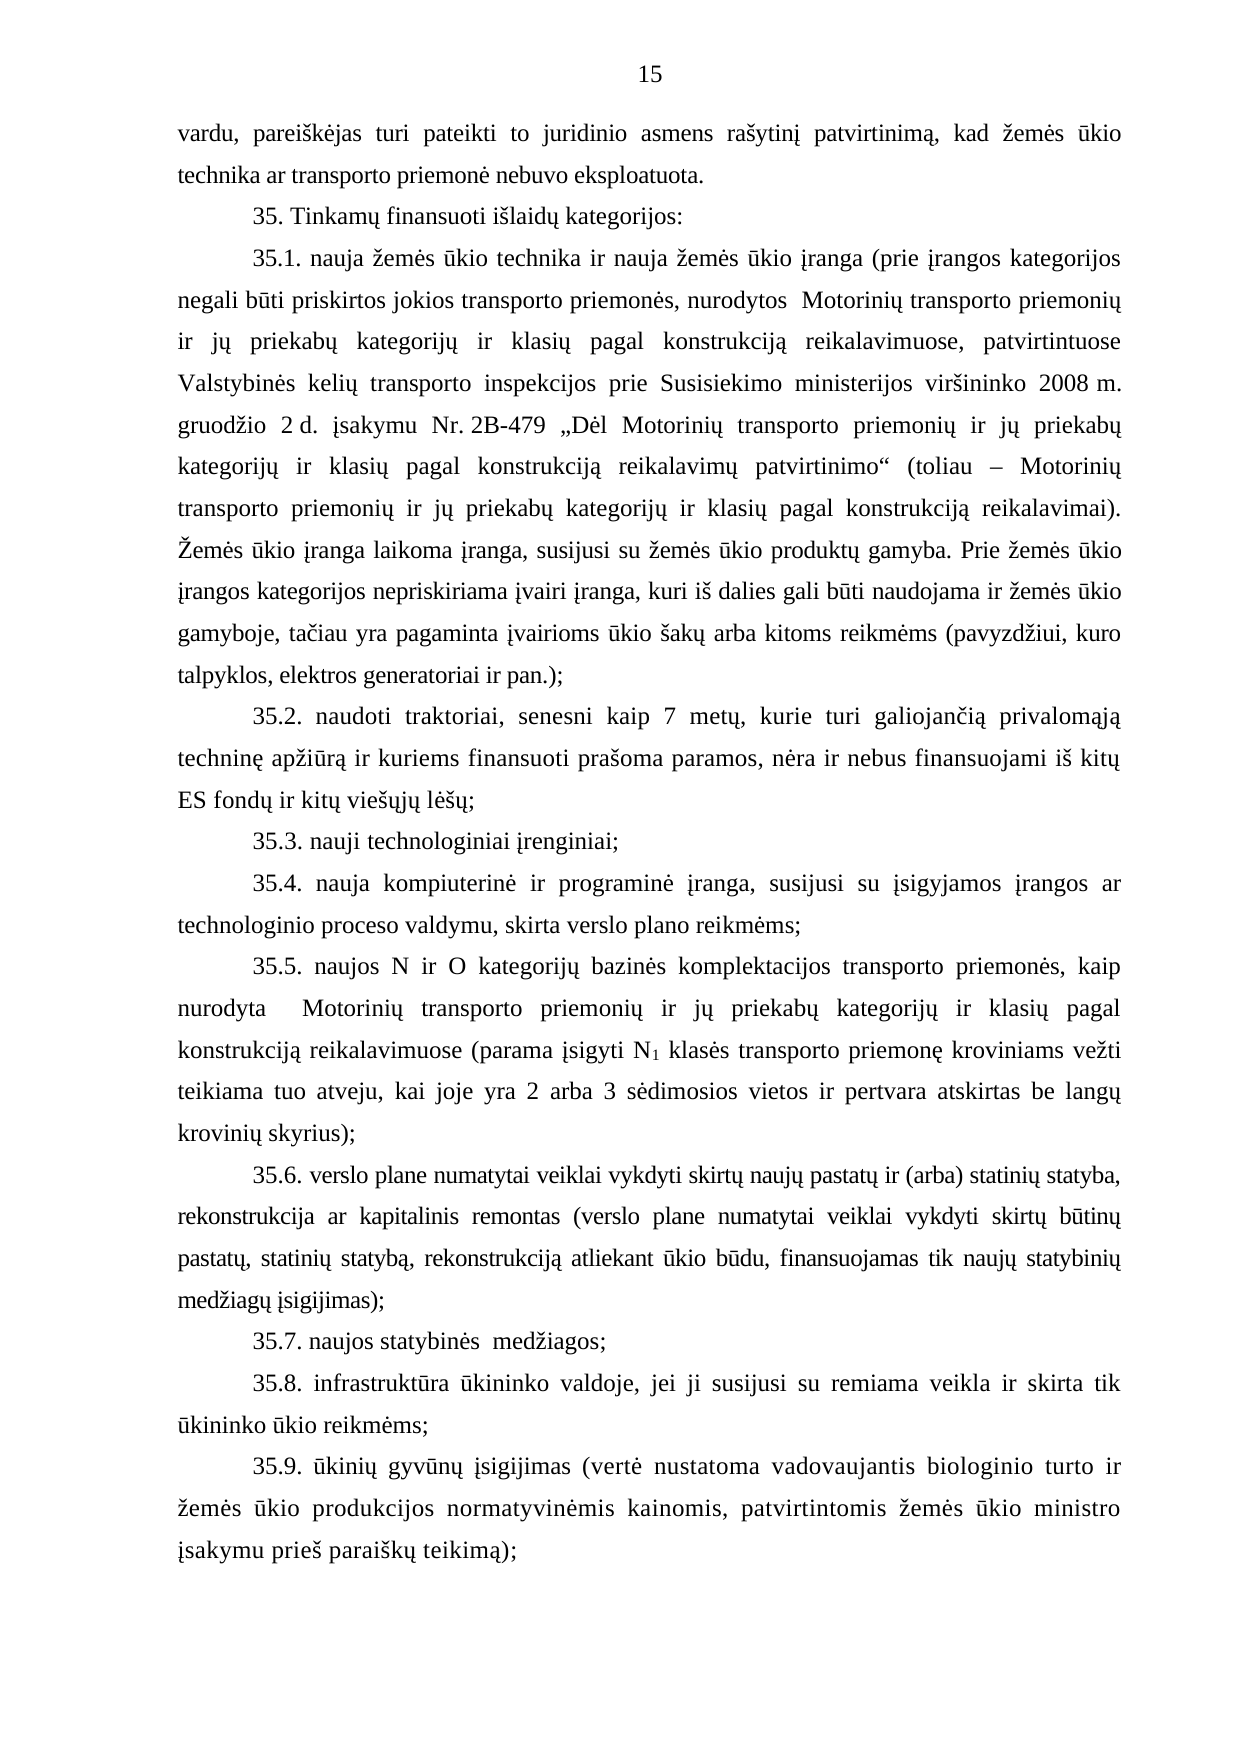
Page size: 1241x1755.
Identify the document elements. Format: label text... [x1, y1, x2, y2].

text 35.7. naujos statybinės medžiagos; [177, 1326, 1122, 1355]
text vardu, pareiškėjas turi pateikti to juridinio asmens rašytinį patvirtinimą, kad žemės ūkio technika ar transporto priemonė nebuvo eksploatuota. [177, 118, 1122, 188]
text 35.8. infrastruktūra ūkininko valdoje, jei ji susijusi su remiama veikla ir skirta tik ūkininko ūkio reikmėms; [177, 1368, 1122, 1438]
text 35.5. naujos N ir O kategorijų bazinės komplektacijos transporto priemonės, kaip nurodyta Motorinių transporto priemonių ir jų priekabų kategorijų ir klasių pagal konstrukciją reikalavimuose (parama įsigyti N1 klasės transporto priemonę kroviniams vežti teikiama tuo atveju, kai joje yra 2 arba 3 sėdimosios vietos ir pertvara atskirtas be langų krovinių skyrius); [177, 951, 1122, 1147]
text 35.6. verslo plane numatytai veiklai vykdyti skirtų naujų pastatų ir (arba) statinių statyba, rekonstrukcija ar kapitalinis remontas (verslo plane numatytai veiklai vykdyti skirtų būtinų pastatų, statinių statybą, rekonstrukciją atliekant ūkio būdu, finansuojamas tik naujų statybinių medžiagų įsigijimas); [177, 1160, 1122, 1313]
text 35.3. nauji technologiniai įrenginiai; [177, 826, 1122, 855]
text 35. Tinkamų finansuoti išlaidų kategorijos: [177, 201, 1122, 230]
text 35.1. nauja žemės ūkio technika ir nauja žemės ūkio įranga (prie įrangos kategorijos negali būti priskirtos jokios transporto priemonės, nurodytos Motorinių transporto priemonių ir jų priekabų kategorijų ir klasių pagal konstrukciją reikalavimuose, patvirtintuose Valstybinės kelių transporto inspekcijos prie Susisiekimo ministerijos viršininko 2008 m. gruodžio 2 d. įsakymu Nr. 2B-479 „Dėl Motorinių transporto priemonių ir jų priekabų kategorijų ir klasių pagal konstrukciją reikalavimų patvirtinimo“ (toliau – Motorinių transporto priemonių ir jų priekabų kategorijų ir klasių pagal konstrukciją reikalavimai). Žemės ūkio įranga laikoma įranga, susijusi su žemės ūkio produktų gamyba. Prie žemės ūkio įrangos kategorijos nepriskiriama įvairi įranga, kuri iš dalies gali būti naudojama ir žemės ūkio gamyboje, tačiau yra pagaminta įvairioms ūkio šakų arba kitoms reikmėms (pavyzdžiui, kuro talpyklos, elektros generatoriai ir pan.); [177, 243, 1122, 688]
text 35.9. ūkinių gyvūnų įsigijimas (vertė nustatoma vadovaujantis biologinio turto ir žemės ūkio produkcijos normatyvinėmis kainomis, patvirtintomis žemės ūkio ministro įsakymu prieš paraiškų teikimą); [177, 1451, 1122, 1563]
text 35.4. nauja kompiuterinė ir programinė įranga, susijusi su įsigyjamos įrangos ar technologinio proceso valdymu, skirta verslo plano reikmėms; [177, 868, 1122, 938]
text 35.2. naudoti traktoriai, senesni kaip 7 metų, kurie turi galiojančią privalomąją techninę apžiūrą ir kuriems finansuoti prašoma paramos, nėra ir nebus finansuojami iš kitų ES fondų ir kitų viešųjų lėšų; [177, 701, 1122, 813]
